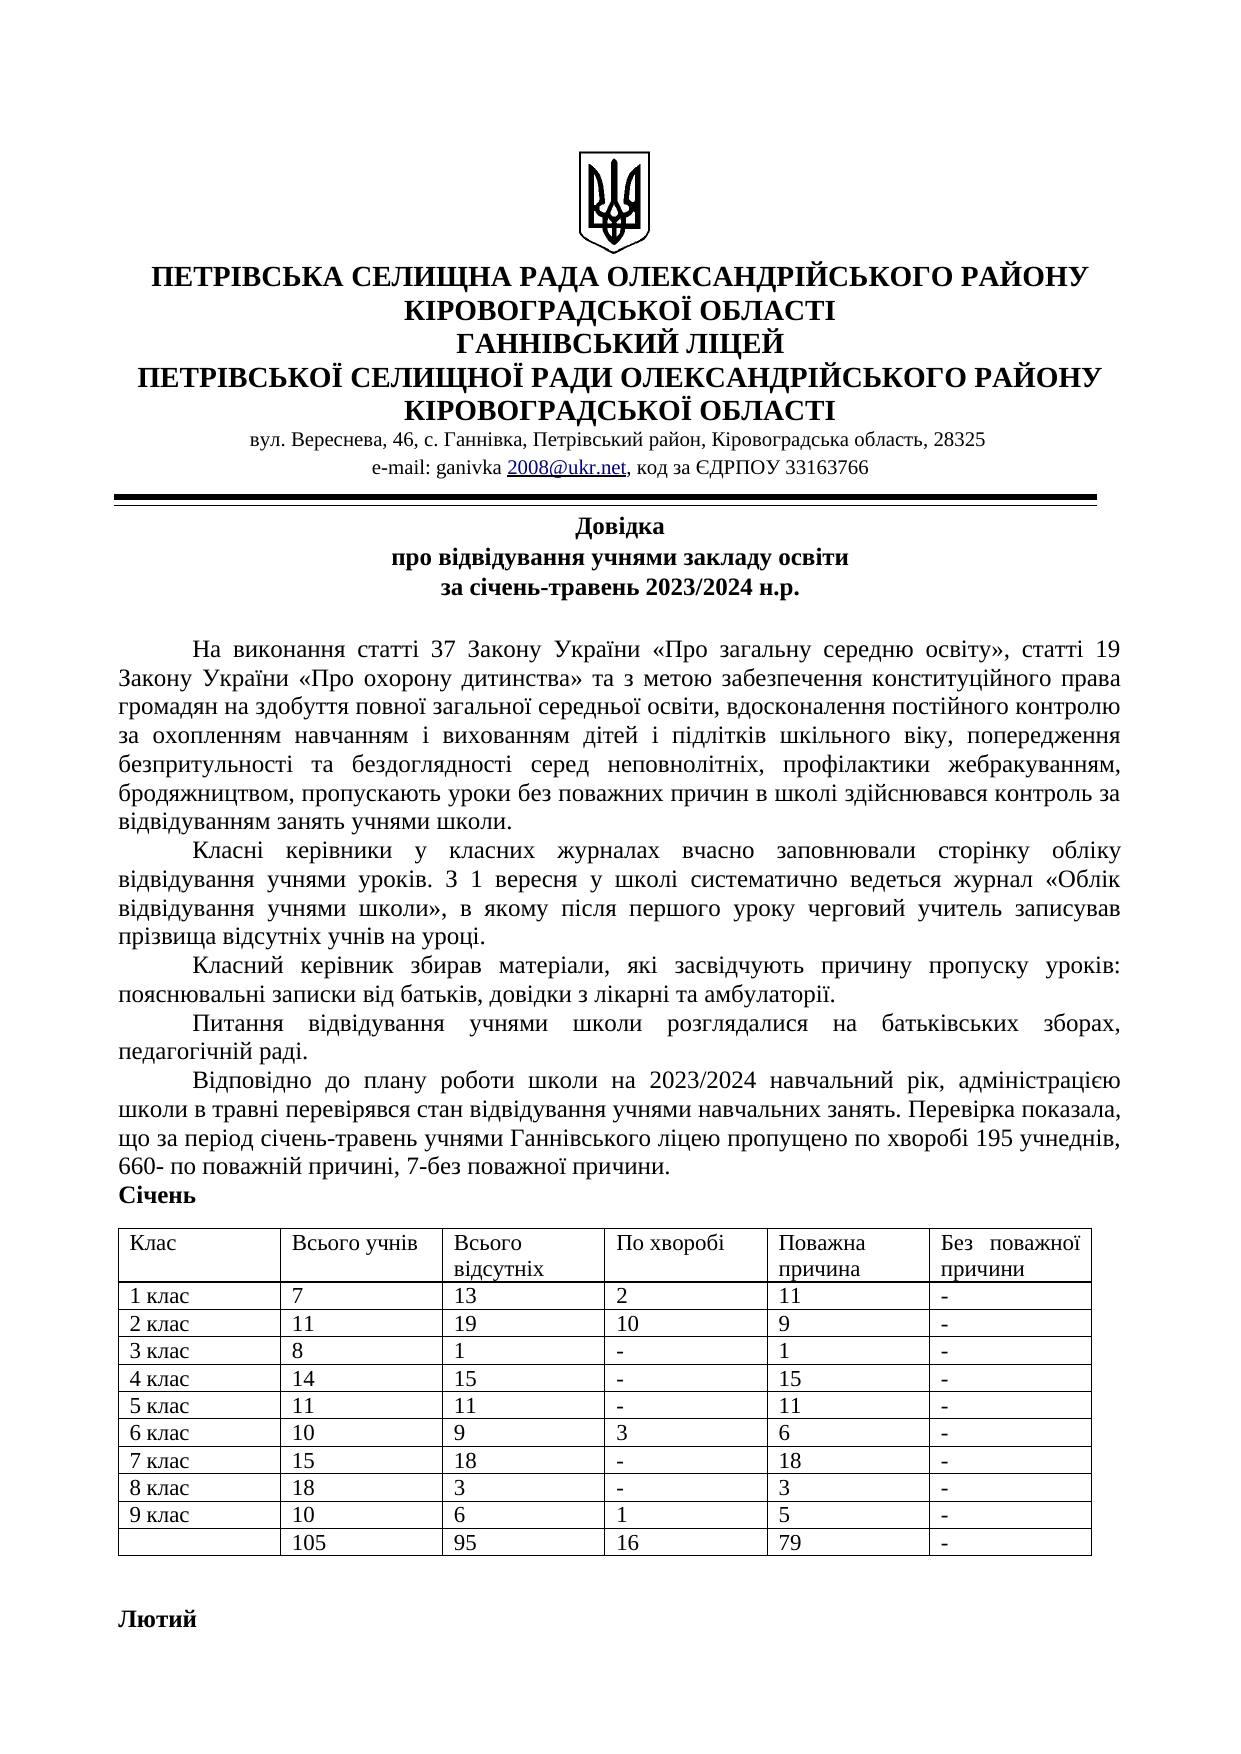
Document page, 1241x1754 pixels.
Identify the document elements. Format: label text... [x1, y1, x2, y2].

table_cell - [605, 1474, 767, 1501]
table_cell 10 [281, 1502, 442, 1528]
table_cell 1 [605, 1502, 767, 1528]
text ПЕТРІВСЬКА СЕЛИЩНА РАДА ОЛЕКСАНДРІЙСЬКОГО РАЙОНУ КІРОВОГРАДСЬКОЇ ОБЛАСТІ [118, 259, 1122, 326]
table_cell 18 [281, 1474, 442, 1501]
table_cell 3 [443, 1474, 604, 1501]
table_cell 19 [443, 1310, 604, 1336]
table_cell 3 [768, 1474, 929, 1501]
table_cell - [605, 1365, 767, 1391]
table_cell 13 [443, 1283, 604, 1309]
table_header Без поважної причини [930, 1229, 1091, 1281]
table_cell 6 [768, 1419, 929, 1446]
table_cell 10 [605, 1310, 767, 1336]
table_cell 7 [281, 1283, 442, 1309]
table_header Поважна причина [768, 1229, 929, 1281]
table_cell 79 [768, 1529, 929, 1555]
table_cell 5 клас [119, 1392, 280, 1418]
text Питання відвідування учнями школи розглядалися на батьківських зборах, педагогічній раді. [118, 1008, 1122, 1065]
table_cell 9 клас [119, 1502, 280, 1528]
table_cell - [930, 1419, 1091, 1446]
table_cell - [930, 1474, 1091, 1501]
table_cell 15 [281, 1447, 442, 1473]
text Довідка [118, 511, 1122, 540]
table_cell 8 клас [119, 1474, 280, 1501]
text Січень [118, 1180, 1122, 1209]
table_cell 11 [768, 1283, 929, 1309]
table_cell 9 [768, 1310, 929, 1336]
table_header Клас [119, 1229, 280, 1281]
text вул. Вереснева, 46, с. Ганнівка, Петрівський район, Кіровоградська область, 28325 [118, 427, 1122, 451]
table_cell 5 [768, 1502, 929, 1528]
table_cell 7 клас [119, 1447, 280, 1473]
table_cell - [930, 1447, 1091, 1473]
table_cell 11 [443, 1392, 604, 1418]
table_cell 11 [768, 1392, 929, 1418]
table_cell 14 [281, 1365, 442, 1391]
table_cell - [605, 1392, 767, 1418]
table_cell 11 [281, 1392, 442, 1418]
table_cell - [930, 1529, 1091, 1555]
table_cell [119, 1529, 280, 1555]
table_cell - [930, 1310, 1091, 1336]
table_header Всього відсутніх [443, 1229, 604, 1281]
text Класний керівник збирав матеріали, які засвідчують причину пропуску уроків: пояснювальні записки від батьків, довідки з лікарні та амбулаторії. [118, 950, 1122, 1008]
table_cell 3 [605, 1419, 767, 1446]
text Лютий [118, 1604, 1122, 1632]
table_cell - [605, 1447, 767, 1473]
table_cell - [930, 1337, 1091, 1363]
table_cell 8 [281, 1337, 442, 1363]
text ПЕТРІВСЬКОЇ СЕЛИЩНОЇ РАДИ ОЛЕКСАНДРІЙСЬКОГО РАЙОНУ КІРОВОГРАДСЬКОЇ ОБЛАСТІ [118, 360, 1122, 427]
table_cell 6 [443, 1502, 604, 1528]
table_header По хворобі [605, 1229, 767, 1281]
table_cell 18 [443, 1447, 604, 1473]
table_cell - [930, 1365, 1091, 1391]
table_cell 15 [768, 1365, 929, 1391]
table_cell 2 клас [119, 1310, 280, 1336]
table_cell 10 [281, 1419, 442, 1446]
text Відповідно до плану роботи школи на 2023/2024 навчальний рік, адміністрацією школи в травні перевірявся стан відвідування учнями навчальних занять. Перевірка показала, що за період січень-травень учнями Ганнівського ліцею пропущено по хворобі 195 учнеднів, 660- по поважній причині, 7-без поважної причини. [118, 1065, 1122, 1180]
text На виконання статті 37 Закону України «Про загальну середню освіту», статті 19 Закону України «Про охорону дитинства» та з метою забезпечення конституційного права громадян на здобуття повної загальної середньої освіти, вдосконалення постійного контролю за охопленням навчанням і вихованням дітей і підлітків шкільного віку, попередження безпритульності та бездоглядності серед неповнолітніх, профілактики жебракуванням, бродяжництвом, пропускають уроки без поважних причин в школі здійснювався контроль за відвідуванням занять учнями школи. [118, 634, 1122, 835]
table_cell 1 [443, 1337, 604, 1363]
table_cell 3 клас [119, 1337, 280, 1363]
table_cell - [930, 1392, 1091, 1418]
text за січень-травень 2023/2024 н.р. [118, 572, 1122, 601]
table_cell 2 [605, 1283, 767, 1309]
table_cell 16 [605, 1529, 767, 1555]
table_cell 15 [443, 1365, 604, 1391]
text про відвідування учнями закладу освіти [118, 542, 1122, 571]
table_header Всього учнів [281, 1229, 442, 1281]
table_cell 95 [443, 1529, 604, 1555]
table_cell - [930, 1283, 1091, 1309]
table_cell 18 [768, 1447, 929, 1473]
table_cell 11 [281, 1310, 442, 1336]
text Класні керівники у класних журналах вчасно заповнювали сторінку обліку відвідування учнями уроків. З 1 вересня у школі систематично ведеться журнал «Облік відвідування учнями школи», в якому після першого уроку черговий учитель записував прізвища відсутніх учнів на уроці. [118, 835, 1122, 950]
table_cell 1 клас [119, 1283, 280, 1309]
table_cell - [930, 1502, 1091, 1528]
table_cell 1 [768, 1337, 929, 1363]
table_cell 9 [443, 1419, 604, 1446]
table_cell - [605, 1337, 767, 1363]
table_cell 6 клас [119, 1419, 280, 1446]
table_cell 105 [281, 1529, 442, 1555]
text e-mail: ganivka 2008@ukr.net, код за ЄДРПОУ 33163766 [118, 455, 1122, 479]
text ГАННІВСЬКИЙ ЛІЦЕЙ [118, 326, 1122, 360]
table_cell 4 клас [119, 1365, 280, 1391]
